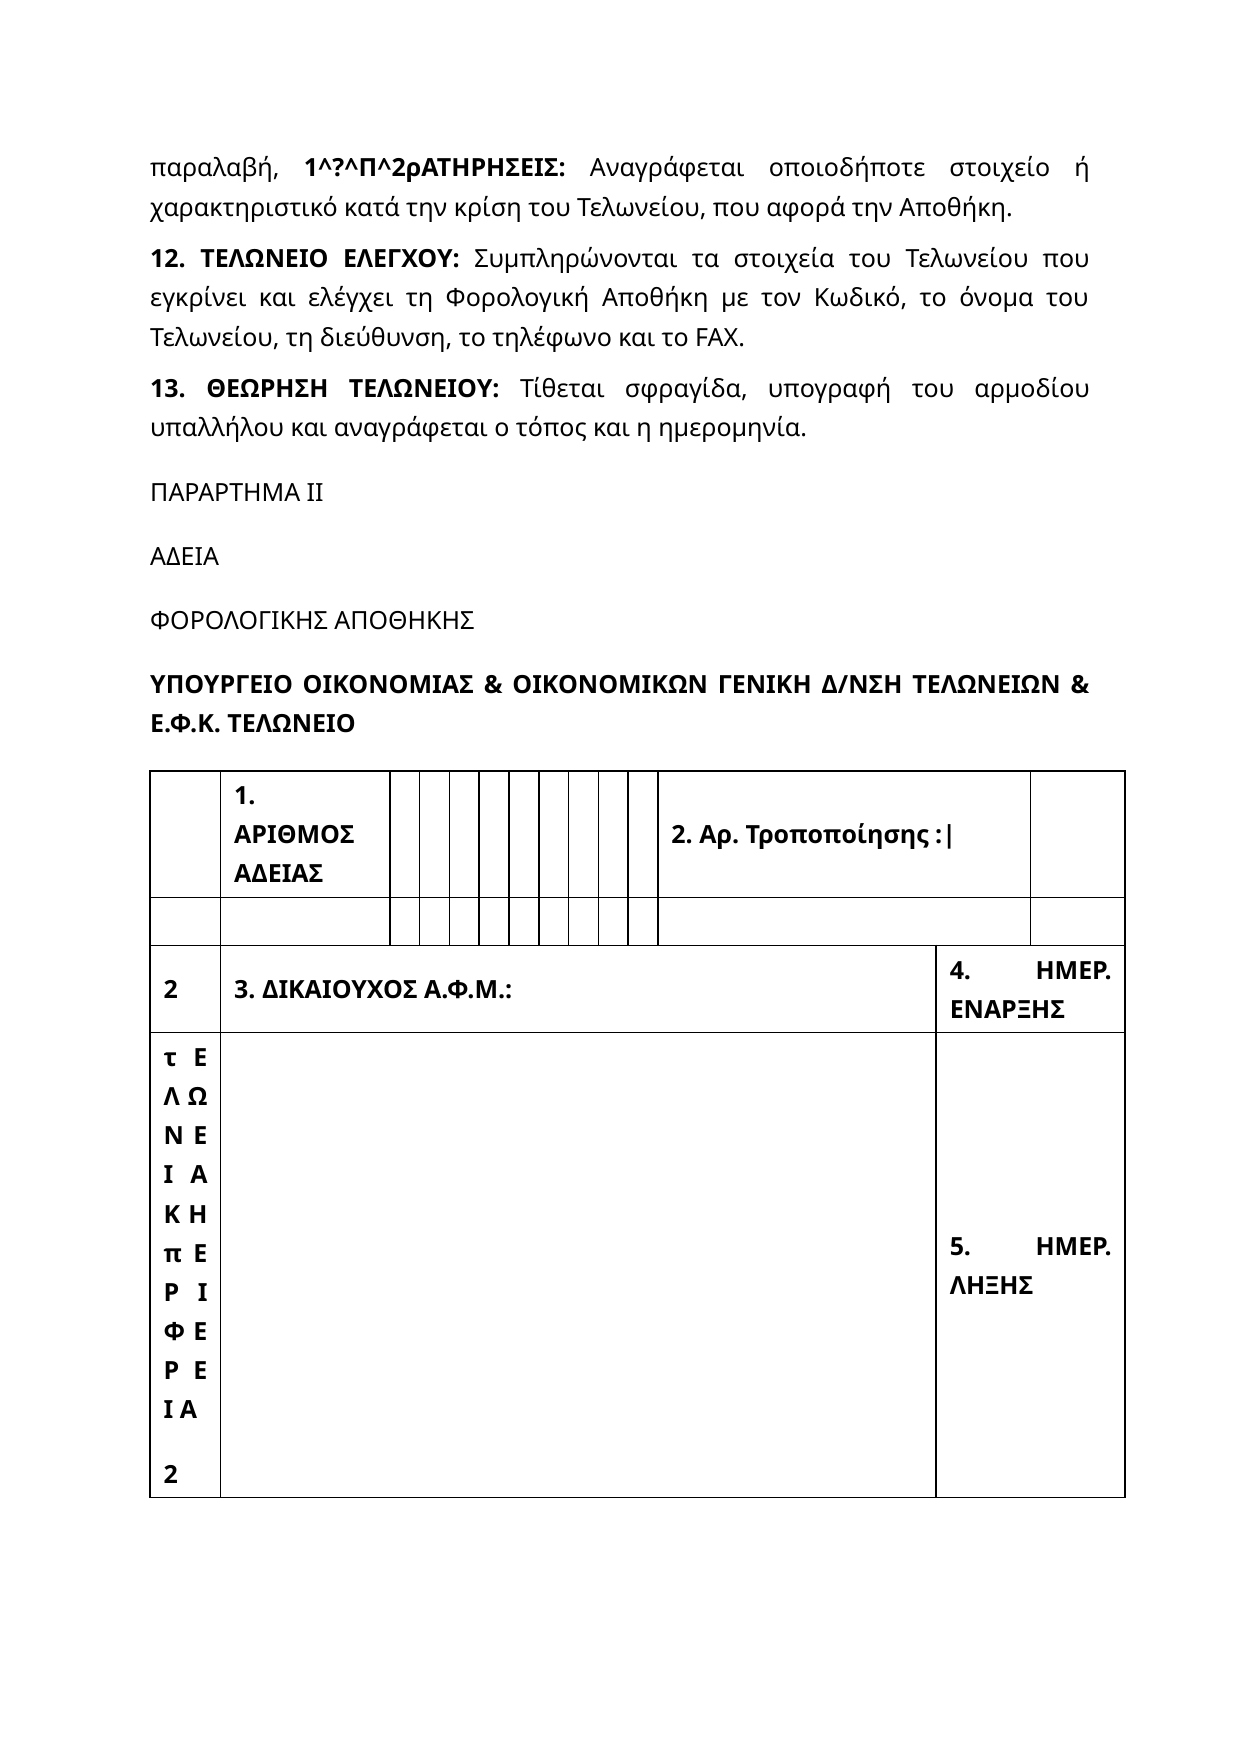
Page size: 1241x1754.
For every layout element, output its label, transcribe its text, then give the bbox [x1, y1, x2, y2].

table_cell 5. ΗΜΕΡ. ΛΗΞΗΣ [937, 1033, 1124, 1497]
table_cell [391, 898, 419, 944]
table_header [391, 772, 419, 896]
table_cell [221, 898, 389, 944]
text ΑΔΕΙΑ [150, 538, 1090, 572]
table_header [540, 772, 568, 896]
table_header [629, 772, 657, 896]
table_cell [629, 898, 657, 944]
table_header [420, 772, 449, 896]
table_header [151, 772, 220, 896]
text 12. ΤΕΛΩΝΕΙΟ ΕΛΕΓΧΟΥ: Συμπληρώνονται τα στοιχεία του Τελωνείου που εγκρίνει και ελέγχει τη Φορολογική Αποθήκη με τον Κωδικό, το όνομα του Τελωνείου, τη διεύθυνση, το τηλέφωνο και το FAX. [150, 241, 1090, 353]
table_cell τ Ε Λ Ω Ν Ε Ι Α Κ Η π Ε Ρ Ι Φ Ε Ρ Ε Ι Α 2 [151, 1033, 220, 1497]
table_cell [510, 898, 538, 944]
table_cell 2 [151, 946, 220, 1032]
table_cell [480, 898, 508, 944]
text ΠΑΡΑΡΤΗΜΑ II [150, 474, 1090, 508]
table_header [510, 772, 538, 896]
table_cell 4. ΗΜΕΡ. ΕΝΑΡΞΗΣ [937, 946, 1124, 1032]
table_cell [659, 898, 1030, 944]
table_cell [599, 898, 627, 944]
table_header [599, 772, 627, 896]
table_cell [540, 898, 568, 944]
text 13. ΘΕΩΡΗΣΗ ΤΕΛΩΝΕΙΟΥ: Τίθεται σφραγίδα, υπογραφή του αρμοδίου υπαλλήλου και αναγράφεται ο τόπος και η ημερομηνία. [150, 371, 1090, 444]
text παραλαβή, 1^?^Π^2ρΑΤΗΡΗΣΕΙΣ: Αναγράφεται οποιοδήποτε στοιχείο ή χαρακτηριστικό κατά την κρίση του Τελωνείου, που αφορά την Αποθήκη. [150, 150, 1090, 223]
text ΦΟΡΟΛΟΓΙΚΗΣ ΑΠΟΘΗΚΗΣ [150, 602, 1090, 637]
table_cell [1031, 898, 1124, 944]
table_header [1031, 772, 1124, 896]
table_header [569, 772, 598, 896]
table_header 1. ΑΡΙΘΜΟΣ ΑΔΕΙΑΣ [221, 772, 389, 896]
table_cell 3. ΔΙΚΑΙΟΥΧΟΣ Α.Φ.Μ.: [221, 946, 935, 1032]
table_header [450, 772, 478, 896]
table_cell [151, 898, 220, 944]
table_cell [221, 1033, 935, 1497]
table_cell [569, 898, 598, 944]
text ΥΠΟΥΡΓΕΙΟ ΟΙΚΟΝΟΜΙΑΣ & ΟΙΚΟΝΟΜΙΚΩΝ ΓΕΝΙΚΗ Δ/ΝΣΗ ΤΕΛΩΝΕΙΩΝ & Ε.Φ.Κ. ΤΕΛΩΝΕΙΟ [150, 667, 1090, 740]
table_header 2. Αρ. Τροποποίησης :| [659, 772, 1030, 896]
table_cell [420, 898, 449, 944]
table_cell [450, 898, 478, 944]
table_header [480, 772, 508, 896]
